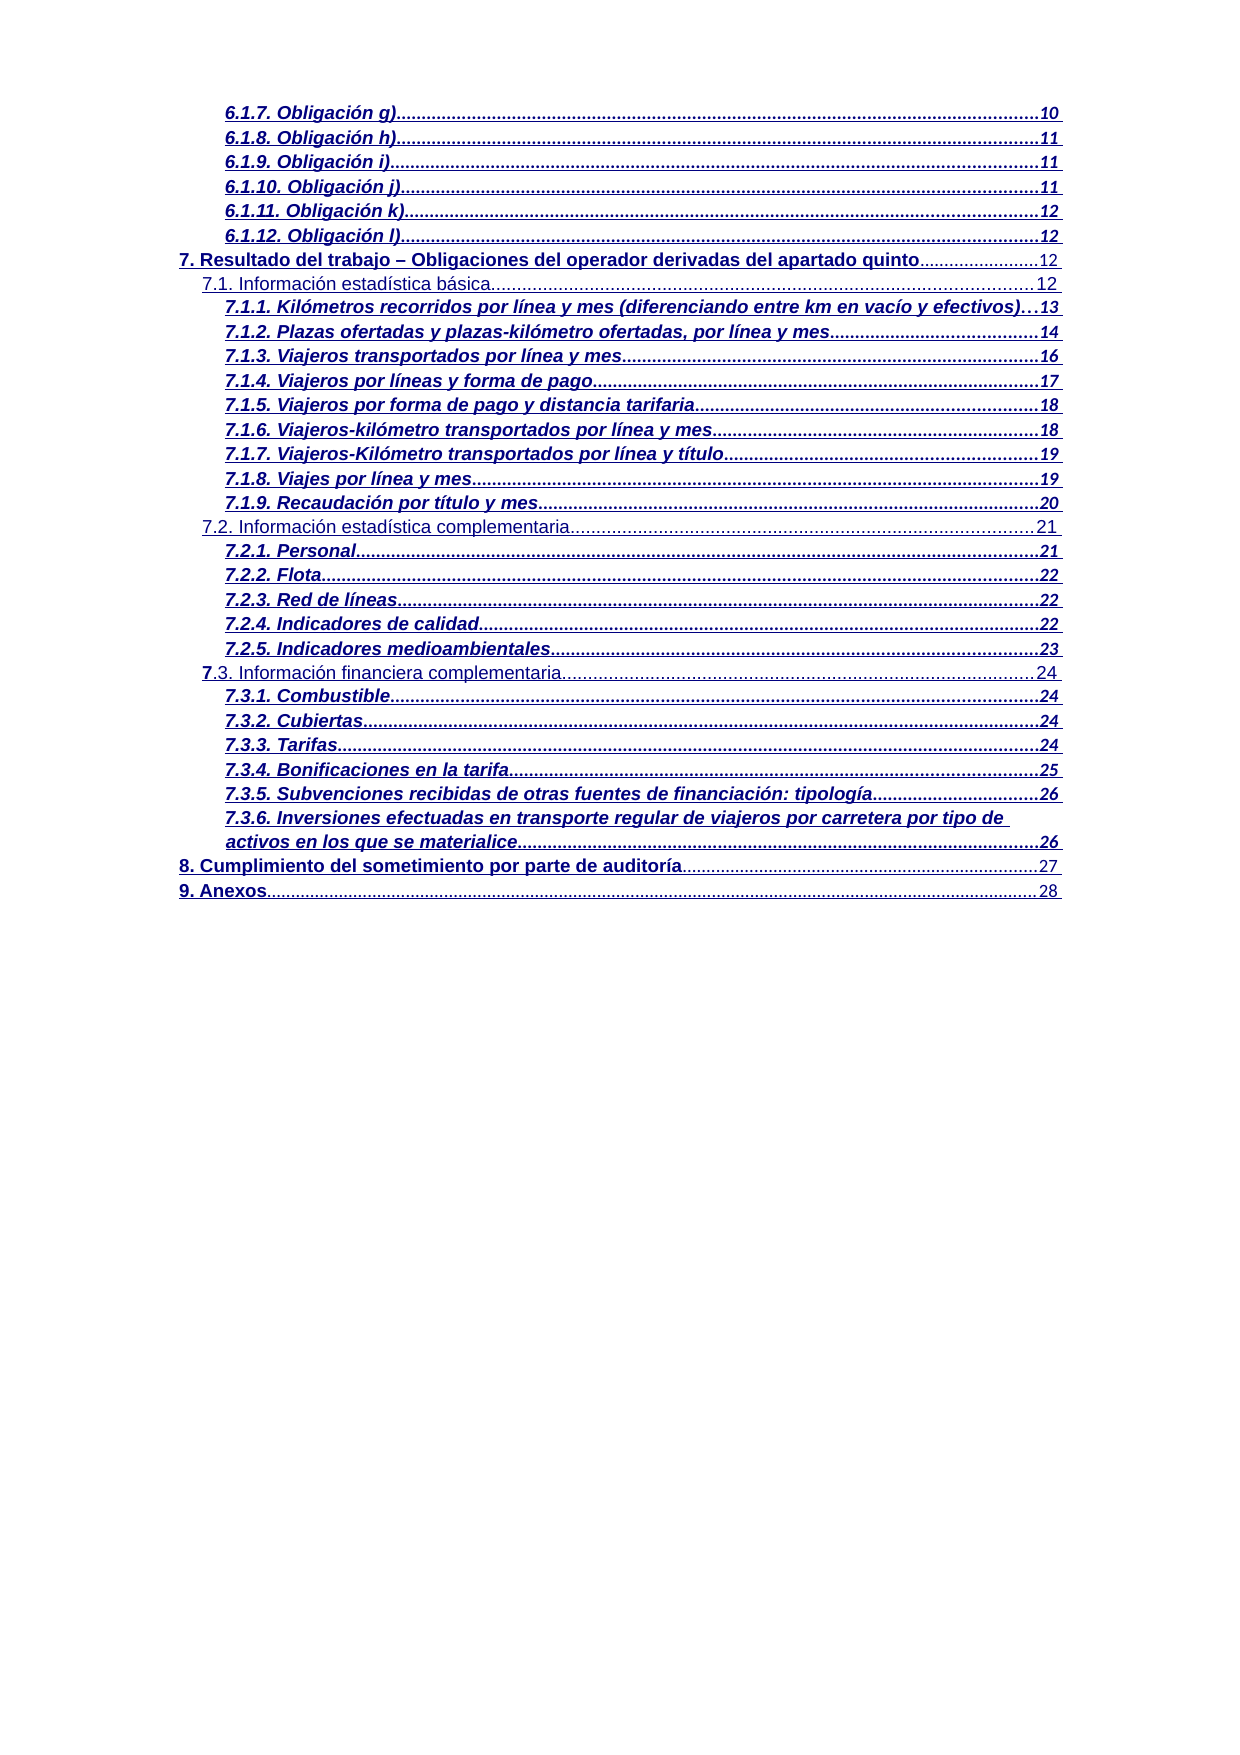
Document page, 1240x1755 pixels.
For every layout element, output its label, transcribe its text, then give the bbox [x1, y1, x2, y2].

text 7.1.6. Viajeros-kilómetro transportados por línea y mes 18 [224, 418, 1064, 441]
text 7.1.7. Viajeros-Kilómetro transportados por línea y título 19 [224, 443, 1064, 466]
text 9. Anexos 28 [179, 879, 1062, 898]
text 7. Resultado del trabajo – Obligaciones del operador derivadas del apartado quinto 12 [179, 248, 1062, 268]
text 7.2. Información estadística complementaria 21 [202, 516, 1062, 535]
text 7.2.3. Red de líneas 22 [224, 588, 1064, 611]
text 7.3.2. Cubiertas 24 [224, 709, 1064, 732]
text 7.2.2. Flota 22 [224, 563, 1064, 586]
text 7.1.3. Viajeros transportados por línea y mes 16 [224, 345, 1064, 368]
text 8. Cumplimiento del sometimiento por parte de auditoría 27 [179, 854, 1062, 874]
text 7.2.5. Indicadores medioambientales 23 [224, 637, 1064, 660]
text 7.1.4. Viajeros por líneas y forma de pago 17 [224, 369, 1064, 392]
text 7.1.2. Plazas ofertadas y plazas-kilómetro ofertadas, por línea y mes 14 [224, 320, 1064, 343]
text 7.3. Información financiera complementaria 24 [202, 661, 1062, 680]
text 7.3.1. Combustible 24 [224, 684, 1064, 707]
text 7.1.9. Recaudación por título y mes 20 [224, 492, 1064, 514]
text 7.1.8. Viajes por línea y mes 19 [224, 467, 1064, 490]
text 7.1.1. Kilómetros recorridos por línea y mes (diferenciando entre km en vacío y efectivos) 13 [224, 296, 1064, 319]
text 7.1. Información estadística básica 12 [202, 273, 1062, 292]
text 7.3.4. Bonificaciones en la tarifa 25 [224, 758, 1064, 781]
text 6.1.10. Obligación j) 11 [224, 175, 1064, 198]
text 6.1.11. Obligación k) 12 [224, 199, 1064, 222]
text 7.1.5. Viajeros por forma de pago y distancia tarifaria 18 [224, 394, 1064, 417]
text 6.1.12. Obligación l) 12 [224, 224, 1064, 247]
text 6.1.8. Obligación h) 11 [224, 126, 1064, 149]
text 7.2.4. Indicadores de calidad 22 [224, 612, 1064, 635]
text 6.1.9. Obligación i) 11 [224, 150, 1064, 173]
text 6.1.7. Obligación g) 10 [224, 101, 1064, 124]
text 7.3.3. Tarifas 24 [224, 733, 1064, 756]
text 7.2.1. Personal 21 [224, 539, 1064, 562]
text 7.3.5. Subvenciones recibidas de otras fuentes de financiación: tipología 26 [224, 782, 1064, 805]
text 7.3.6. Inversiones efectuadas en transporte regular de viajeros por carretera por tipo de activos en los que se materialice 26 [224, 807, 1064, 853]
